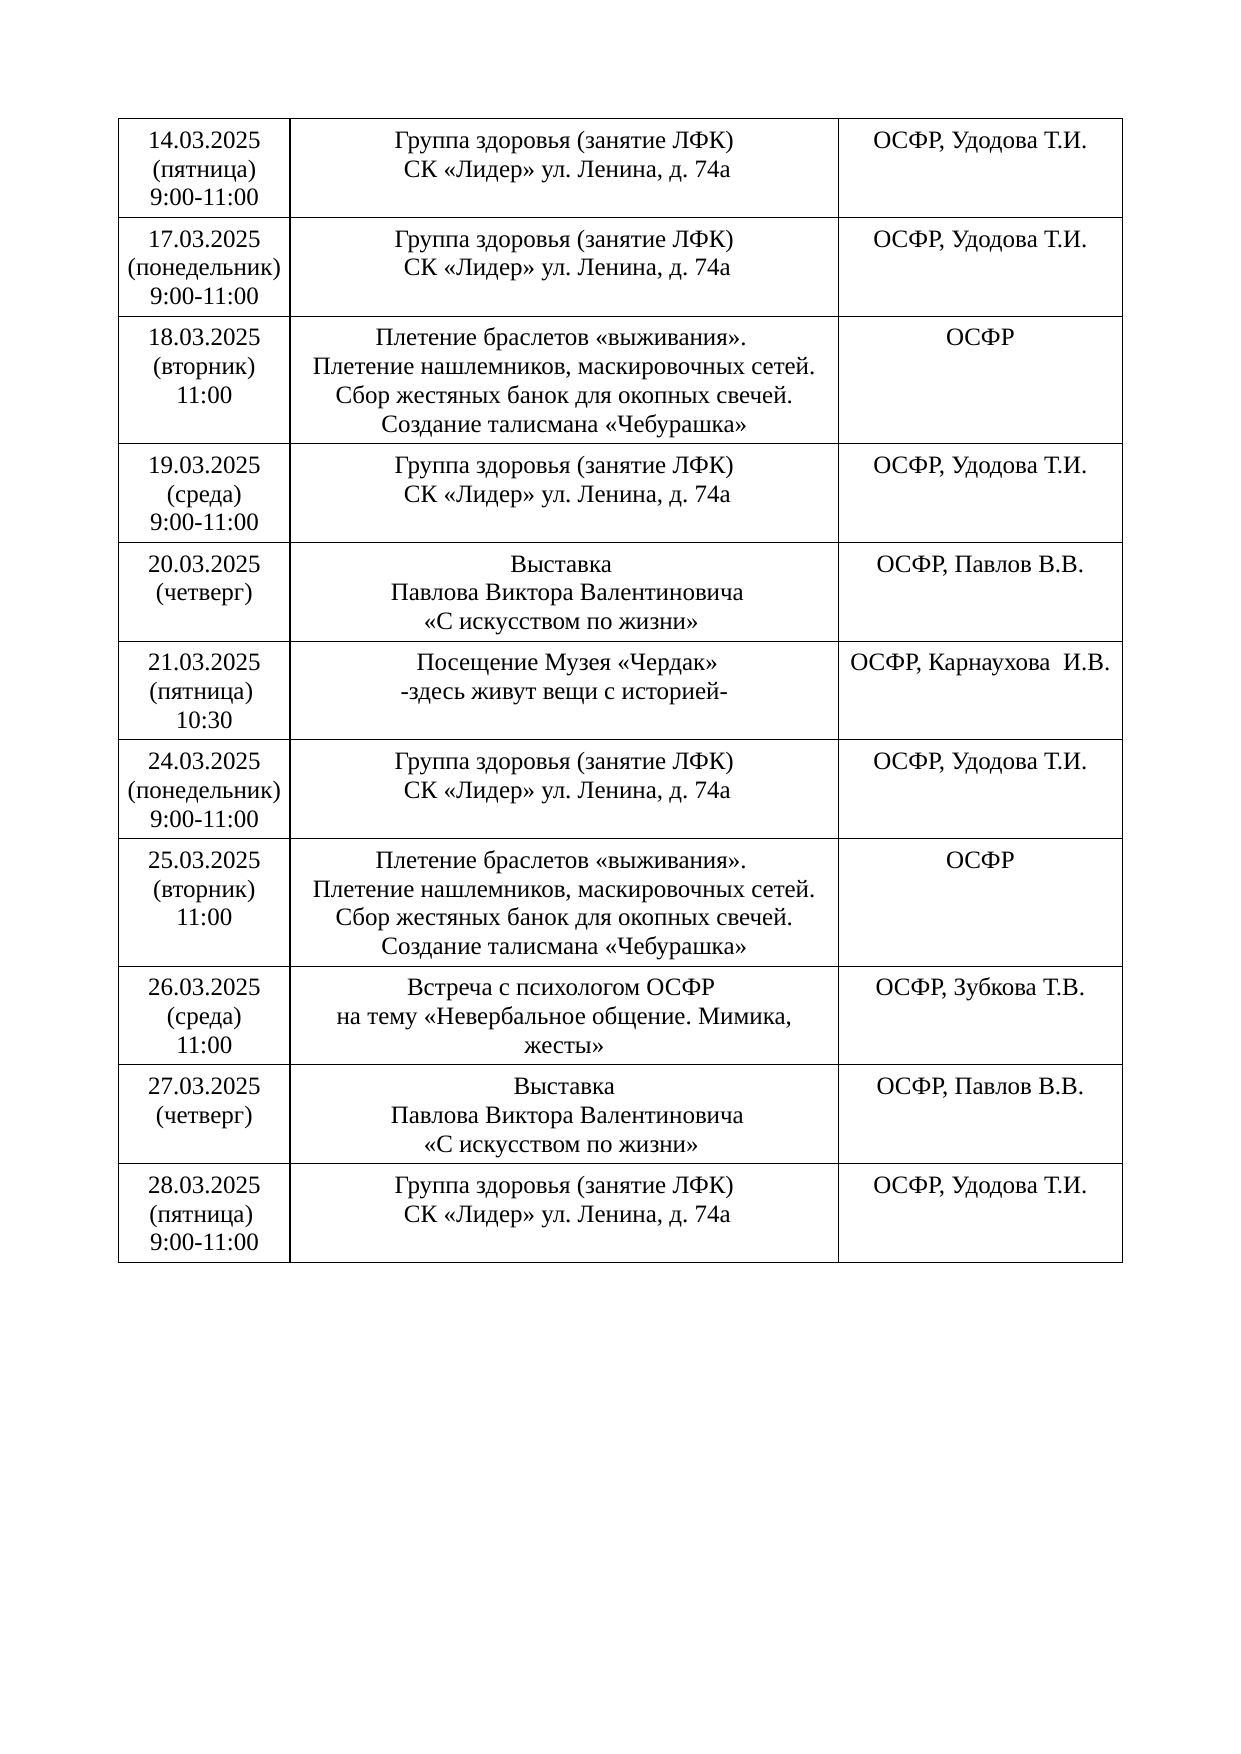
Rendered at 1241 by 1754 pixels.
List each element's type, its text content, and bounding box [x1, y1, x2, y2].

table_cell Выставка Павлова Виктора Валентиновича «С искусством по жизни» [291, 1065, 838, 1163]
table_cell ОСФР, Удодова Т.И. [839, 444, 1122, 542]
table_cell 17.03.2025 (понедельник) 9:00-11:00 [119, 218, 289, 316]
table_cell Выставка Павлова Виктора Валентиновича «С искусством по жизни» [291, 543, 838, 641]
table_cell 20.03.2025 (четверг) [119, 543, 289, 641]
table_cell Группа здоровья (занятие ЛФК) СК «Лидер» ул. Ленина, д. 74а [291, 1164, 838, 1262]
table_cell 25.03.2025 (вторник) 11:00 [119, 839, 289, 966]
table_cell ОСФР, Удодова Т.И. [839, 218, 1122, 316]
table_cell Встреча с психологом ОСФР на тему «Невербальное общение. Мимика, жесты» [291, 967, 838, 1064]
table_cell ОСФР [839, 317, 1122, 443]
table_cell 24.03.2025 (понедельник) 9:00-11:00 [119, 740, 289, 838]
table_cell ОСФР, Удодова Т.И. [839, 740, 1122, 838]
table_cell Группа здоровья (занятие ЛФК) СК «Лидер» ул. Ленина, д. 74а [291, 740, 838, 838]
table_cell ОСФР, Удодова Т.И. [839, 1164, 1122, 1262]
table_cell 21.03.2025 (пятница) 10:30 [119, 642, 289, 739]
table_cell 14.03.2025 (пятница) 9:00-11:00 [119, 119, 289, 217]
table_cell 28.03.2025 (пятница) 9:00-11:00 [119, 1164, 289, 1262]
table_cell ОСФР, Удодова Т.И. [839, 119, 1122, 217]
table_cell Группа здоровья (занятие ЛФК) СК «Лидер» ул. Ленина, д. 74а [291, 218, 838, 316]
table_cell ОСФР, Карнаухова И.В. [839, 642, 1122, 739]
table_cell 26.03.2025 (среда) 11:00 [119, 967, 289, 1064]
table_cell ОСФР, Павлов В.В. [839, 1065, 1122, 1163]
table_cell Плетение браслетов «выживания». Плетение нашлемников, маскировочных сетей. Сбор жестяных банок для окопных свечей. Создание талисмана «Чебурашка» [291, 317, 838, 443]
table_cell Плетение браслетов «выживания». Плетение нашлемников, маскировочных сетей. Сбор жестяных банок для окопных свечей. Создание талисмана «Чебурашка» [291, 839, 838, 966]
table_cell Группа здоровья (занятие ЛФК) СК «Лидер» ул. Ленина, д. 74а [291, 119, 838, 217]
table_cell ОСФР [839, 839, 1122, 966]
table_cell ОСФР, Павлов В.В. [839, 543, 1122, 641]
table_cell ОСФР, Зубкова Т.В. [839, 967, 1122, 1064]
table_cell Группа здоровья (занятие ЛФК) СК «Лидер» ул. Ленина, д. 74а [291, 444, 838, 542]
table_cell 27.03.2025 (четверг) [119, 1065, 289, 1163]
table_cell 19.03.2025 (среда) 9:00-11:00 [119, 444, 289, 542]
table_cell 18.03.2025 (вторник) 11:00 [119, 317, 289, 443]
table_cell Посещение Музея «Чердак» -здесь живут вещи с историей- [291, 642, 838, 739]
